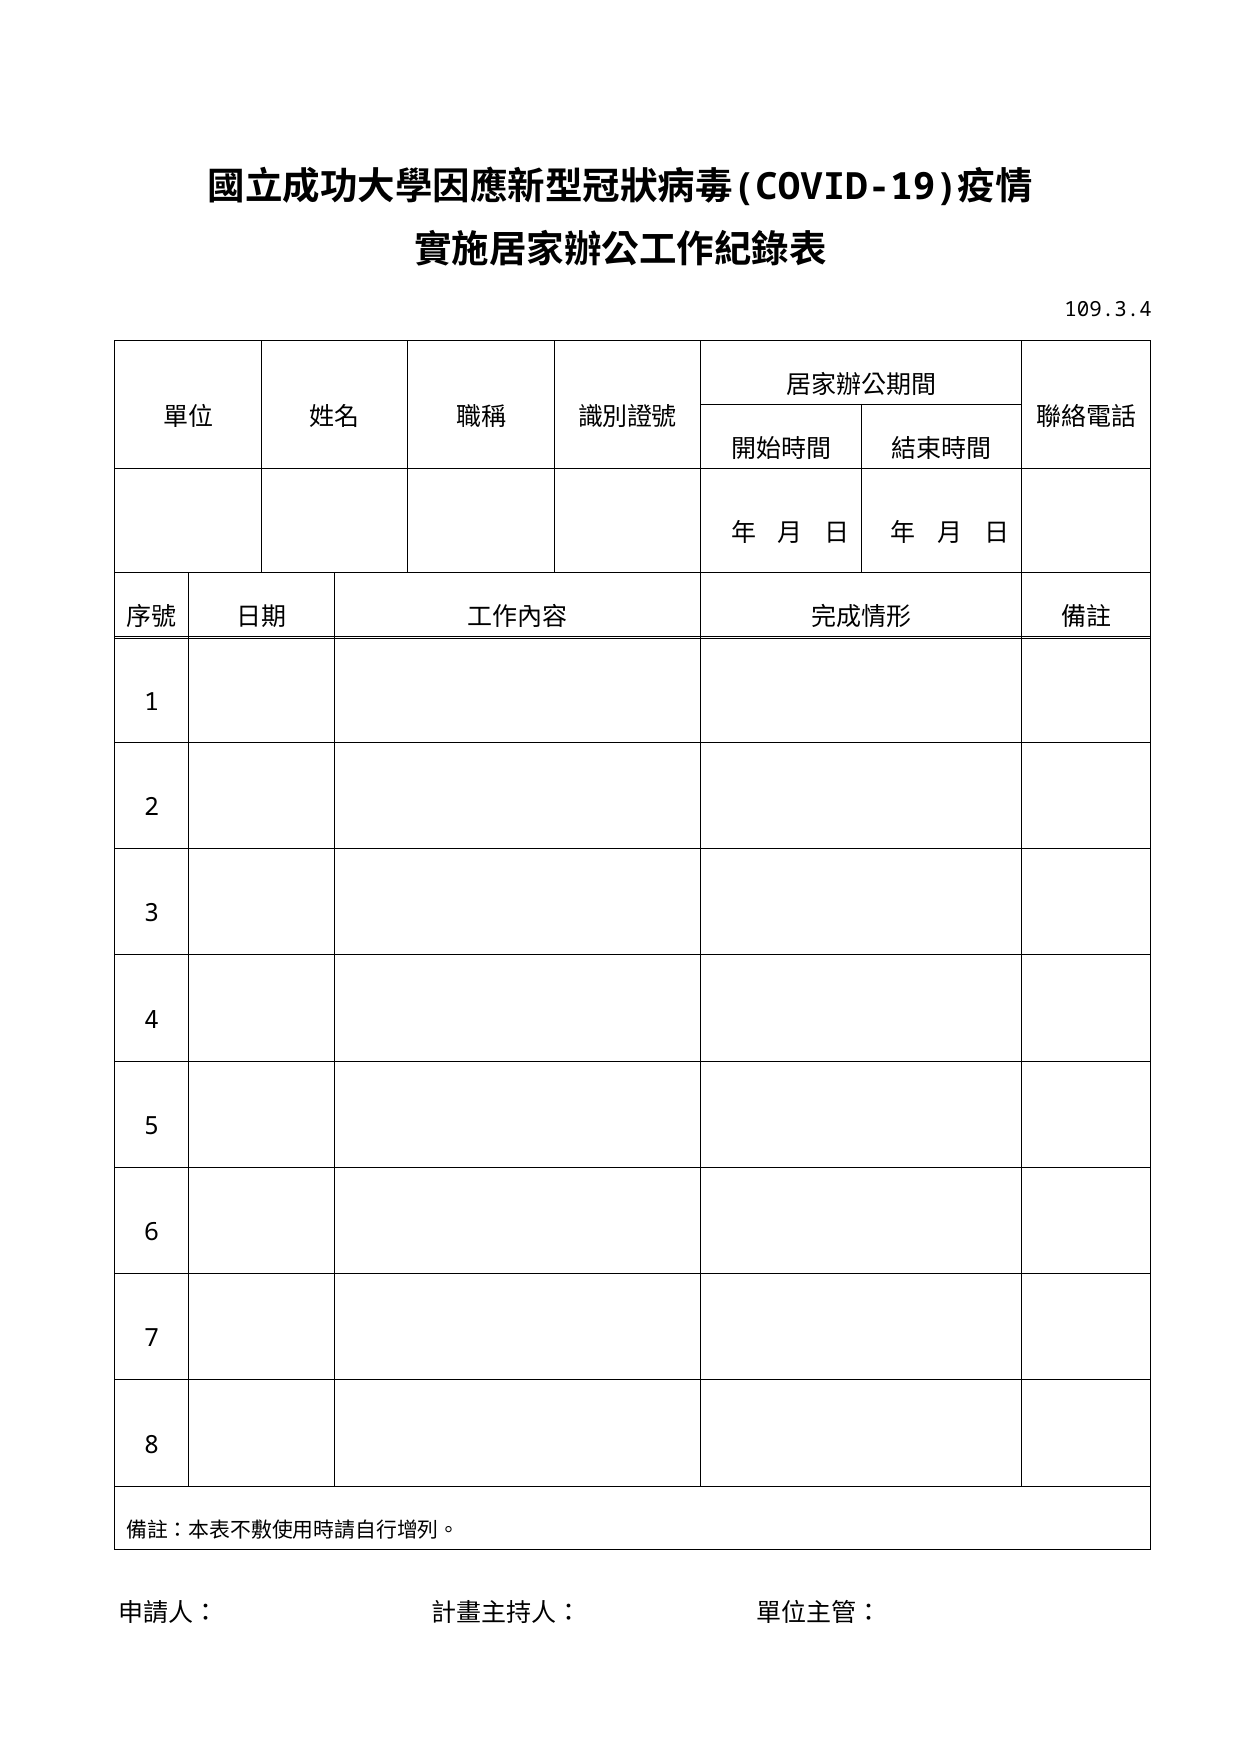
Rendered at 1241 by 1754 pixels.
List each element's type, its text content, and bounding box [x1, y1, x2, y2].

table_cell [335, 1274, 700, 1379]
table_cell 日期 [189, 573, 334, 636]
table_cell 年 月 日 [701, 469, 861, 572]
text 申請人： 計畫主持人： 單位主管： [89, 1569, 1152, 1631]
table_cell 序號 [115, 573, 188, 636]
table_cell [335, 639, 700, 742]
table_cell [335, 1062, 700, 1167]
table_cell 2 [115, 743, 188, 848]
table_cell [189, 639, 334, 742]
table_cell [189, 743, 334, 848]
table_header 職稱 [408, 341, 554, 467]
table_cell 6 [115, 1168, 188, 1273]
table_header 聯絡電話 [1022, 341, 1150, 467]
text 實施居家辦公工作紀錄表 [89, 204, 1152, 267]
table_cell [335, 1168, 700, 1273]
table_header 單位 [115, 341, 261, 467]
table_cell [262, 469, 407, 572]
table_cell [1022, 639, 1150, 742]
table_cell [1022, 1274, 1150, 1379]
table_cell [701, 1380, 1021, 1486]
table_cell [701, 1062, 1021, 1167]
table_cell [335, 849, 700, 954]
table_cell [1022, 955, 1150, 1061]
text 109.3.4 [89, 267, 1152, 329]
table_cell 3 [115, 849, 188, 954]
table_cell [189, 1168, 334, 1273]
table_cell [408, 469, 554, 572]
table_cell [115, 469, 261, 572]
table_cell [189, 849, 334, 954]
table_cell [701, 955, 1021, 1061]
table_cell 5 [115, 1062, 188, 1167]
table_cell 年 月 日 [862, 469, 1021, 572]
table_cell [1022, 849, 1150, 954]
table_cell 開始時間 [701, 405, 861, 467]
table_cell [189, 1380, 334, 1486]
table_cell [1022, 1168, 1150, 1273]
table_cell 結束時間 [862, 405, 1021, 467]
table_cell [701, 639, 1021, 742]
table_cell [189, 1274, 334, 1379]
table_header 姓名 [262, 341, 407, 467]
table_cell [335, 743, 700, 848]
table_cell [701, 743, 1021, 848]
table_cell 4 [115, 955, 188, 1061]
table_cell [189, 1062, 334, 1167]
table_header 居家辦公期間 [701, 341, 1021, 404]
table_cell 備註 [1022, 573, 1150, 636]
table_header 識別證號 [555, 341, 700, 467]
table_cell [335, 955, 700, 1061]
table_cell 1 [115, 639, 188, 742]
table_cell [1022, 469, 1150, 572]
table_cell 7 [115, 1274, 188, 1379]
table_cell [701, 849, 1021, 954]
table_cell 工作內容 [335, 573, 700, 636]
table_cell [189, 955, 334, 1061]
table_cell [555, 469, 700, 572]
table_cell [1022, 743, 1150, 848]
text 國立成功大學因應新型冠狀病毒(COVID-19)疫情 [89, 142, 1152, 204]
table_cell 完成情形 [701, 573, 1021, 636]
table_cell [701, 1168, 1021, 1273]
table_cell [1022, 1062, 1150, 1167]
table_cell [701, 1274, 1021, 1379]
table_cell [335, 1380, 700, 1486]
table_cell 8 [115, 1380, 188, 1486]
table_cell 備註：本表不敷使用時請自行增列。 [115, 1487, 1150, 1549]
table_cell [1022, 1380, 1150, 1486]
